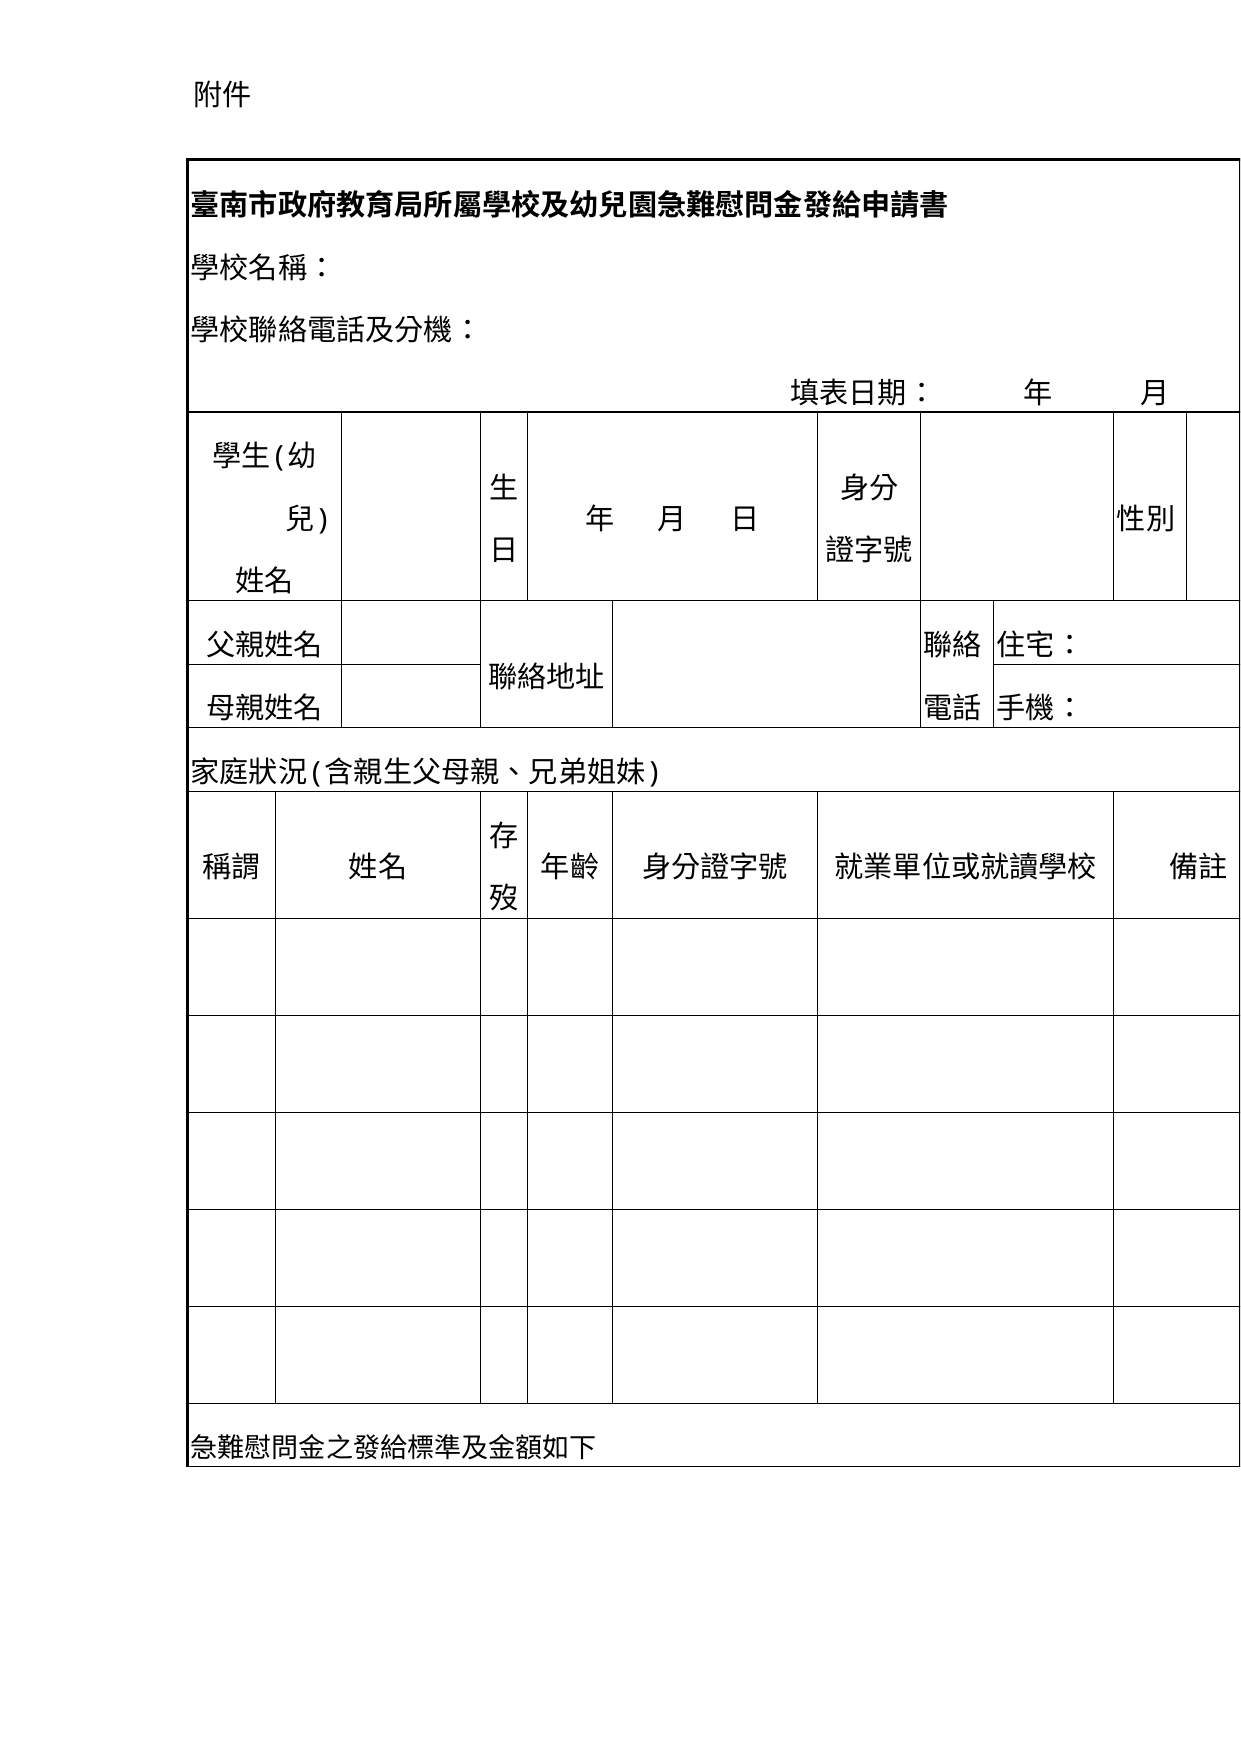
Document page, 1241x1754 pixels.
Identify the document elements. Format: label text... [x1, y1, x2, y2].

table_cell [1114, 1210, 1239, 1306]
table_cell [481, 1210, 527, 1306]
table_cell 母親姓名 [189, 665, 341, 727]
table_cell 聯絡 電話 [921, 601, 993, 727]
table_cell 稱謂 [189, 792, 275, 918]
table_cell [528, 1307, 612, 1402]
table_cell [342, 665, 480, 727]
table_cell [189, 1210, 275, 1306]
table_cell [276, 1016, 480, 1112]
table_cell [189, 1016, 275, 1112]
table_cell [818, 1210, 1113, 1306]
table_cell 性別 [1114, 413, 1186, 600]
table_cell [276, 1113, 480, 1208]
table_cell 就業單位或就讀學校 [818, 792, 1113, 918]
table_cell [481, 1307, 527, 1402]
table_cell [818, 1016, 1113, 1112]
table_cell 住宅： [994, 601, 1239, 663]
table_cell [189, 1307, 275, 1402]
table_cell 身分 證字號 [818, 413, 920, 600]
table_cell [613, 1016, 817, 1112]
table_cell [921, 413, 1113, 600]
table_cell 手機： [994, 665, 1239, 727]
table_cell [1114, 919, 1239, 1014]
table_cell [528, 1016, 612, 1112]
table_cell 姓名 [276, 792, 480, 918]
table_cell 家庭狀況(含親生父母親、兄弟姐妹) [189, 728, 1239, 791]
table_cell [189, 919, 275, 1014]
table_cell [1114, 1307, 1239, 1402]
table_cell [528, 919, 612, 1014]
table_cell 急難慰問金之發給標準及金額如下 [189, 1404, 1239, 1466]
table_cell [818, 1307, 1113, 1402]
table_cell [613, 1210, 817, 1306]
table_cell 年齡 [528, 792, 612, 918]
table_cell [481, 1113, 527, 1208]
table_cell 學生(幼兒) 姓名 [189, 413, 341, 600]
table_cell [528, 1210, 612, 1306]
table_cell [189, 1113, 275, 1208]
table_cell [276, 919, 480, 1014]
table_cell 年 月 日 [528, 413, 817, 600]
table_cell [613, 1113, 817, 1208]
table_cell 備註 [1114, 792, 1239, 918]
table_cell [613, 601, 920, 727]
table_cell [1114, 1113, 1239, 1208]
table_cell [818, 1113, 1113, 1208]
table_cell [342, 601, 480, 663]
table_cell [613, 1307, 817, 1402]
table_cell [481, 919, 527, 1014]
table_cell [276, 1307, 480, 1402]
table_cell 存 歿 [481, 792, 527, 918]
table_cell [1187, 413, 1239, 600]
table_cell [818, 919, 1113, 1014]
table_cell 父親姓名 [189, 601, 341, 663]
table_cell [276, 1210, 480, 1306]
table_cell 身分證字號 [613, 792, 817, 918]
table_cell 聯絡地址 [481, 601, 612, 727]
table_cell [481, 1016, 527, 1112]
table_cell [528, 1113, 612, 1208]
table_cell [1114, 1016, 1239, 1112]
table_cell [342, 413, 480, 600]
table_cell [613, 919, 817, 1014]
table_cell 生 日 [481, 413, 527, 600]
table_header 臺南市政府教育局所屬學校及幼兒園急難慰問金發給申請書 學校名稱： 學校聯絡電話及分機： 填表日期： 年 月 日 [178, 65, 413, 158]
table_header 臺南市政府教育局所屬學校及幼兒園急難慰問金發給申請書 學校名稱： 學校聯絡電話及分機： 填表日期： 年 月 日 [189, 161, 1239, 411]
